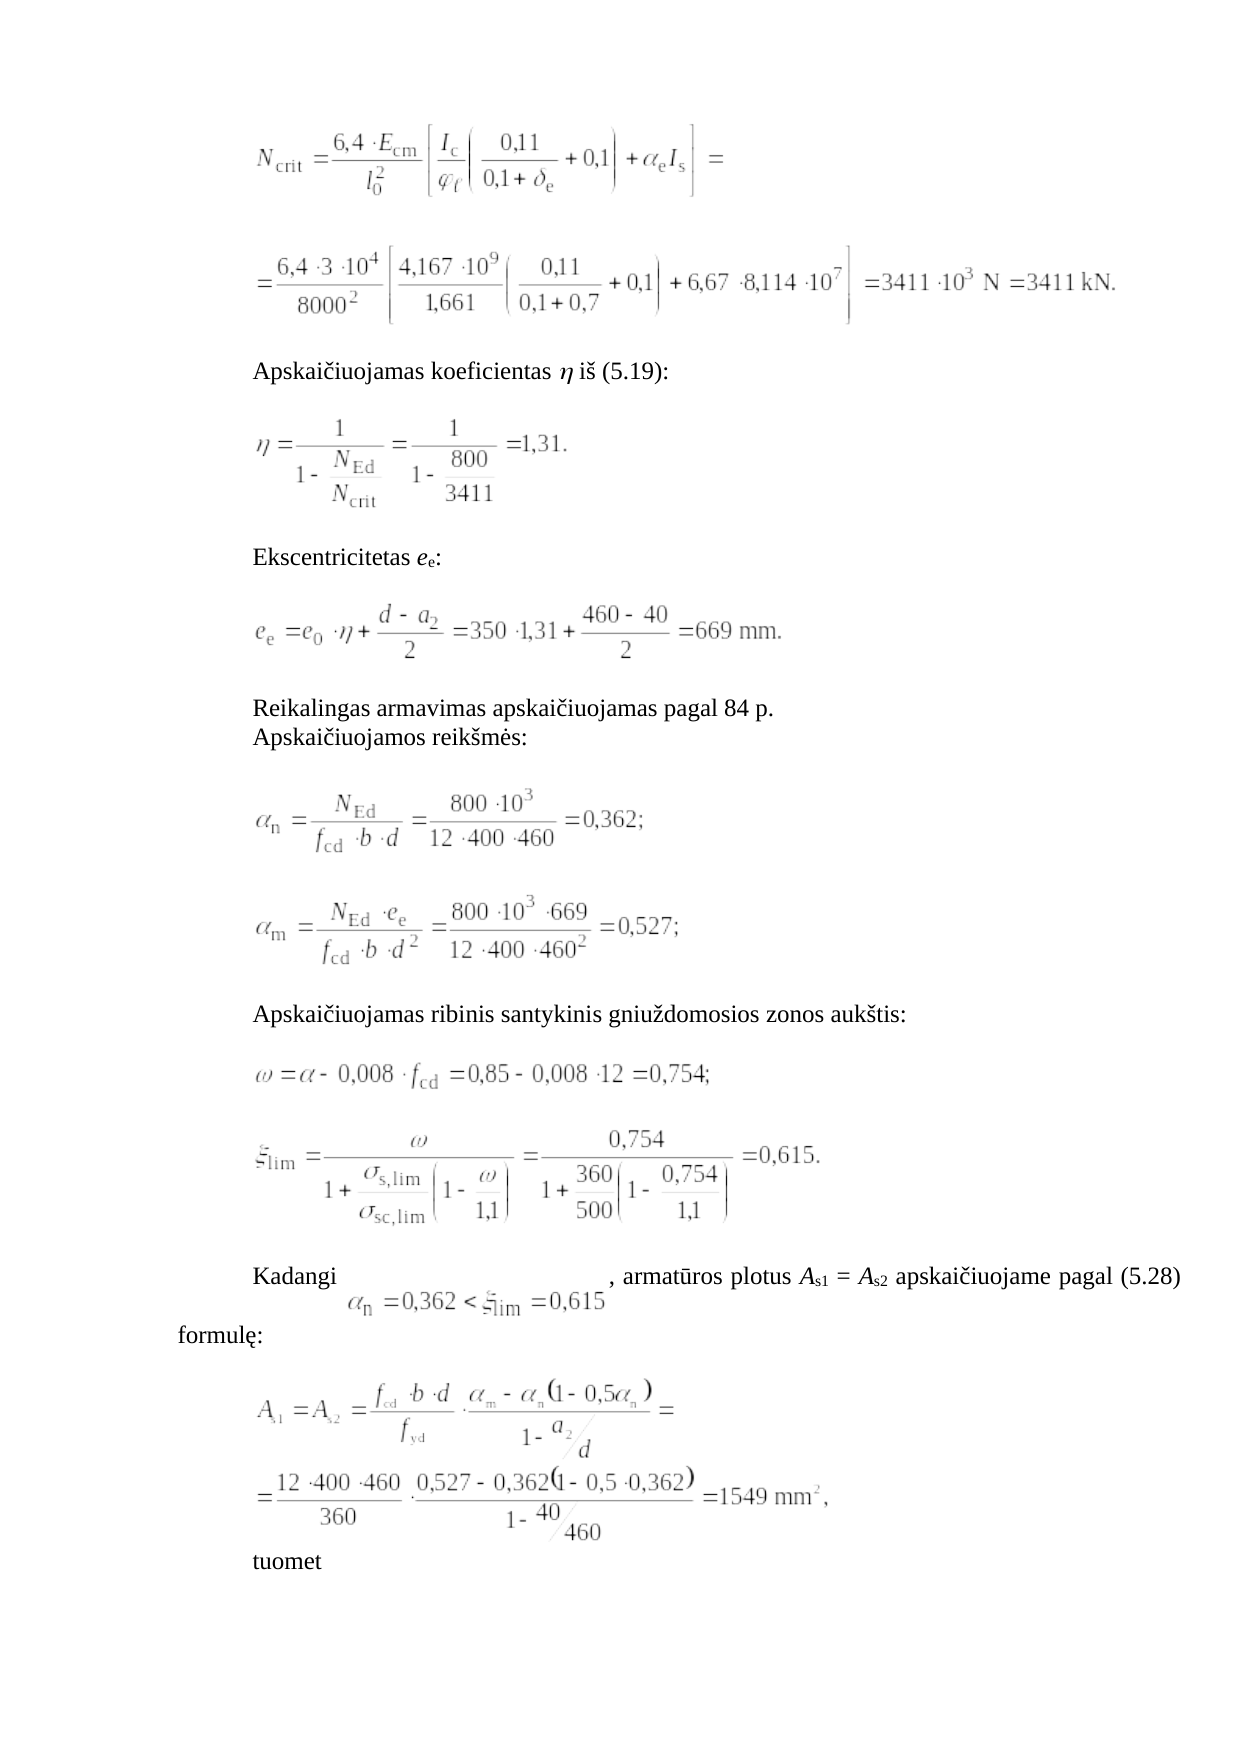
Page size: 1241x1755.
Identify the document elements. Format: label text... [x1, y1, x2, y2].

text tuomet [177, 1546, 1181, 1575]
text Apskaičiuojamas ribinis santykinis gniuždomosios zonos aukštis: [177, 999, 1181, 1028]
text Reikalingas armavimas apskaičiuojamas pagal 84 p. [177, 693, 1181, 722]
text Ekscentricitetas ee: [177, 542, 1181, 571]
text Apskaičiuojamas koeficientas h iš (5.19): [177, 356, 1181, 385]
text Apskaičiuojamos reikšmės: [177, 722, 1181, 750]
text Kadangi , armatūros plotus As1 = As2 apskaičiuojame pagal (5.28) formulę: [177, 1261, 1181, 1349]
